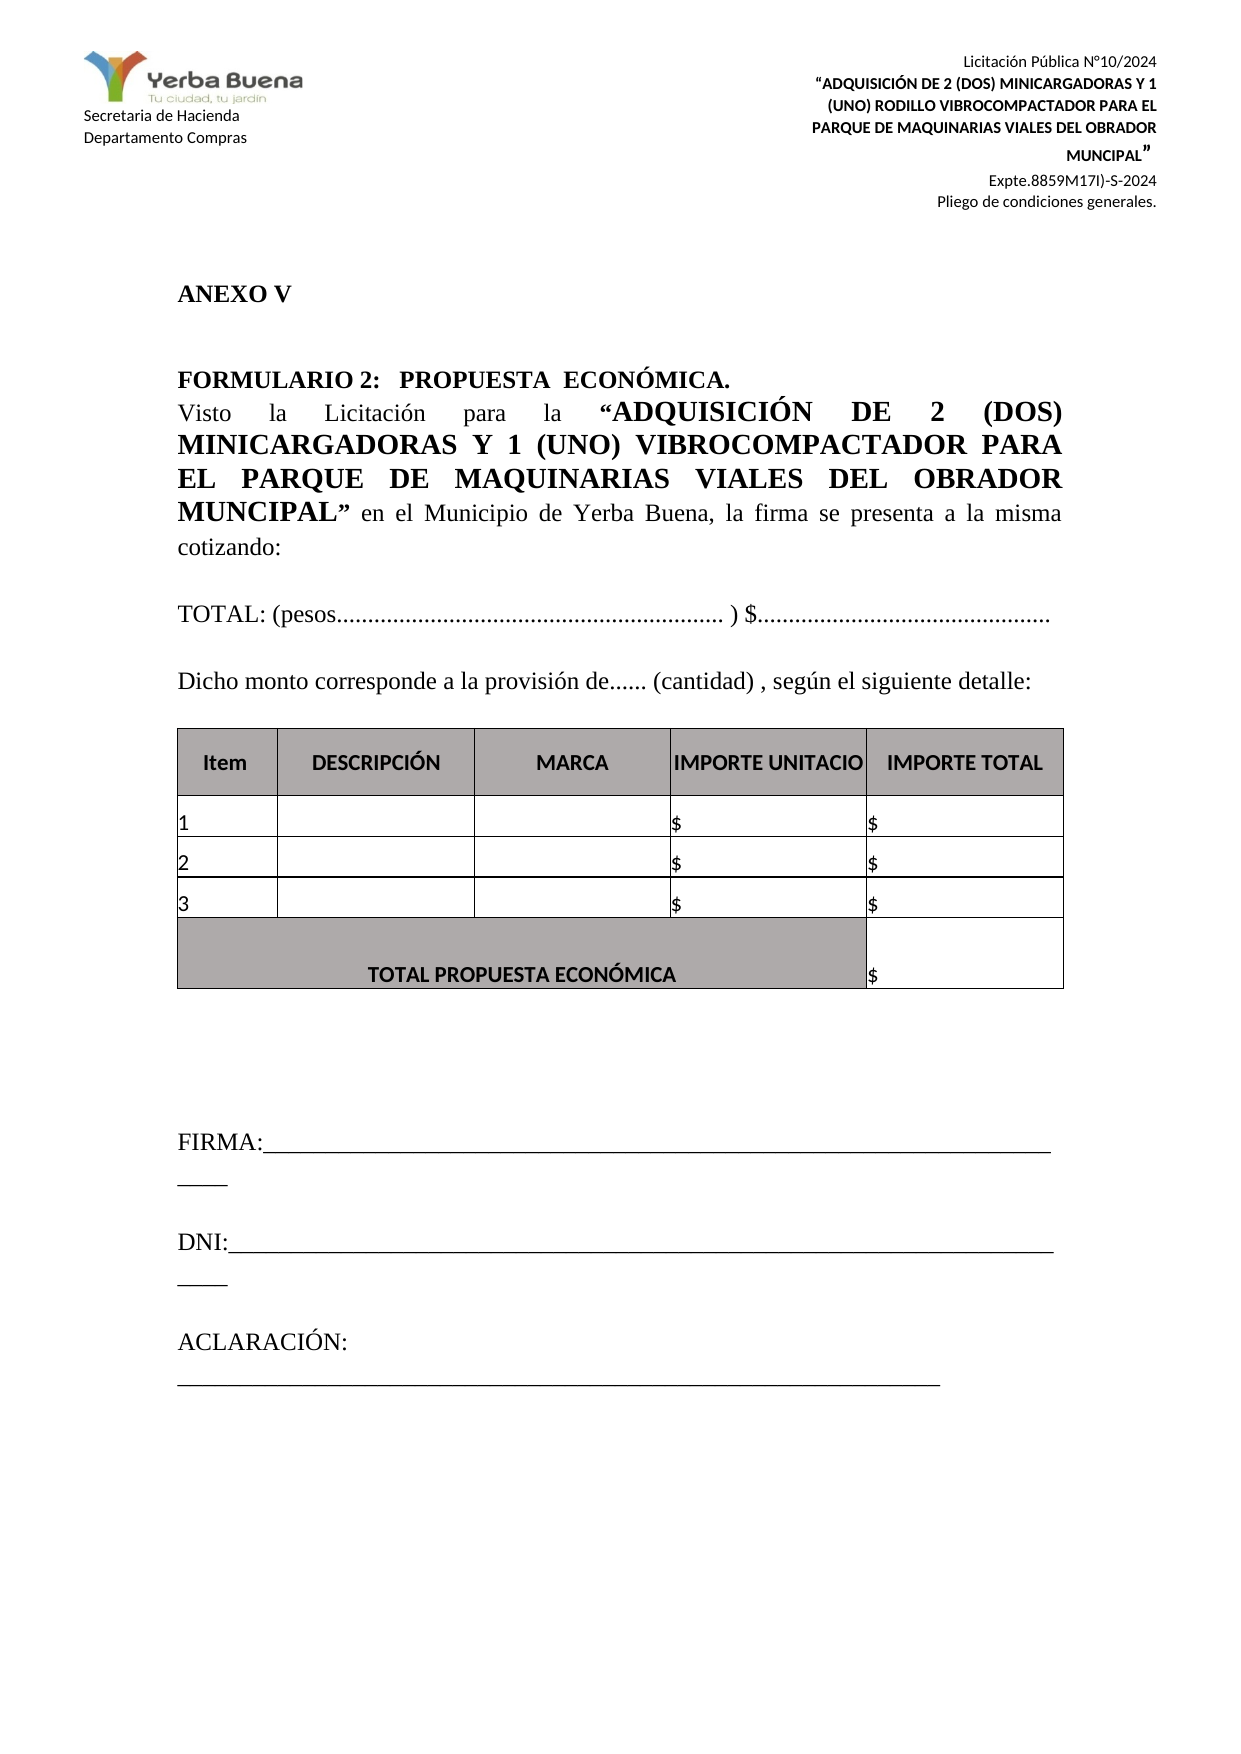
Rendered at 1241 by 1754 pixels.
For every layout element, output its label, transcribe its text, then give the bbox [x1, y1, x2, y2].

table_header IMPORTE UNITACIO [671, 729, 866, 795]
picture [83, 51, 303, 104]
table_header IMPORTE TOTAL [867, 729, 1063, 795]
table_cell $ [867, 878, 1063, 917]
text ANEXO V [177, 277, 1063, 308]
table_cell [475, 878, 670, 917]
table_header Secretaria de Hacienda Departamento Compras [84, 51, 444, 244]
table_cell [475, 796, 670, 836]
table_cell 2 [178, 837, 277, 876]
table_cell [84, 244, 444, 277]
table_cell [278, 878, 474, 917]
table_header DESCRIPCIÓN [278, 729, 474, 795]
table_header MARCA [475, 729, 670, 795]
table_cell $ [671, 837, 866, 876]
table_cell $ [671, 878, 866, 917]
table_header Licitación Pública N°10/2024 “ADQUISICIÓN DE 2 (DOS) MINICARGADORAS Y 1 (UNO) RODILLO VIBROCOMPACTADOR PARA EL PARQUE DE MAQUINARIAS VIALES DEL OBRADOR MUNCIPAL” Expte.8859M17I)-S-2024 Pliego de condiciones generales. [722, 51, 1157, 244]
table_cell [444, 244, 722, 277]
table_cell [278, 837, 474, 876]
text Dicho monto corresponde a la provisión de...... (cantidad) , según el siguiente detalle: [177, 661, 1063, 694]
table_cell [475, 837, 670, 876]
text Visto la Licitación para la “ADQUISICIÓN DE 2 (DOS) MINICARGADORAS Y 1 (UNO) VIBROCOMPACTADOR PARA EL PARQUE DE MAQUINARIAS VIALES DEL OBRADOR MUNCIPAL” en el Municipio de Yerba Buena, la firma se presenta a la misma cotizando: [177, 394, 1063, 561]
table_cell $ [867, 837, 1063, 876]
text FORMULARIO 2: PROPUESTA ECONÓMICA. [177, 360, 1063, 394]
table_cell $ [867, 918, 1063, 988]
table_header Item [178, 729, 277, 795]
table_cell 1 [178, 796, 277, 836]
text DNI:______________________________________________________________________ [177, 1222, 1063, 1289]
table_header [444, 51, 722, 244]
text TOTAL: (pesos.............................................................. ) $............................................... [177, 594, 1063, 628]
table_cell TOTAL PROPUESTA ECONÓMICA [178, 918, 866, 988]
table_cell [278, 796, 474, 836]
table_cell $ [867, 796, 1063, 836]
table_cell [722, 244, 1157, 277]
text ACLARACIÓN: _____________________________________________________________ [177, 1322, 1063, 1389]
text FIRMA:___________________________________________________________________ [177, 1122, 1063, 1189]
table_cell 3 [178, 878, 277, 917]
table_cell $ [671, 796, 866, 836]
